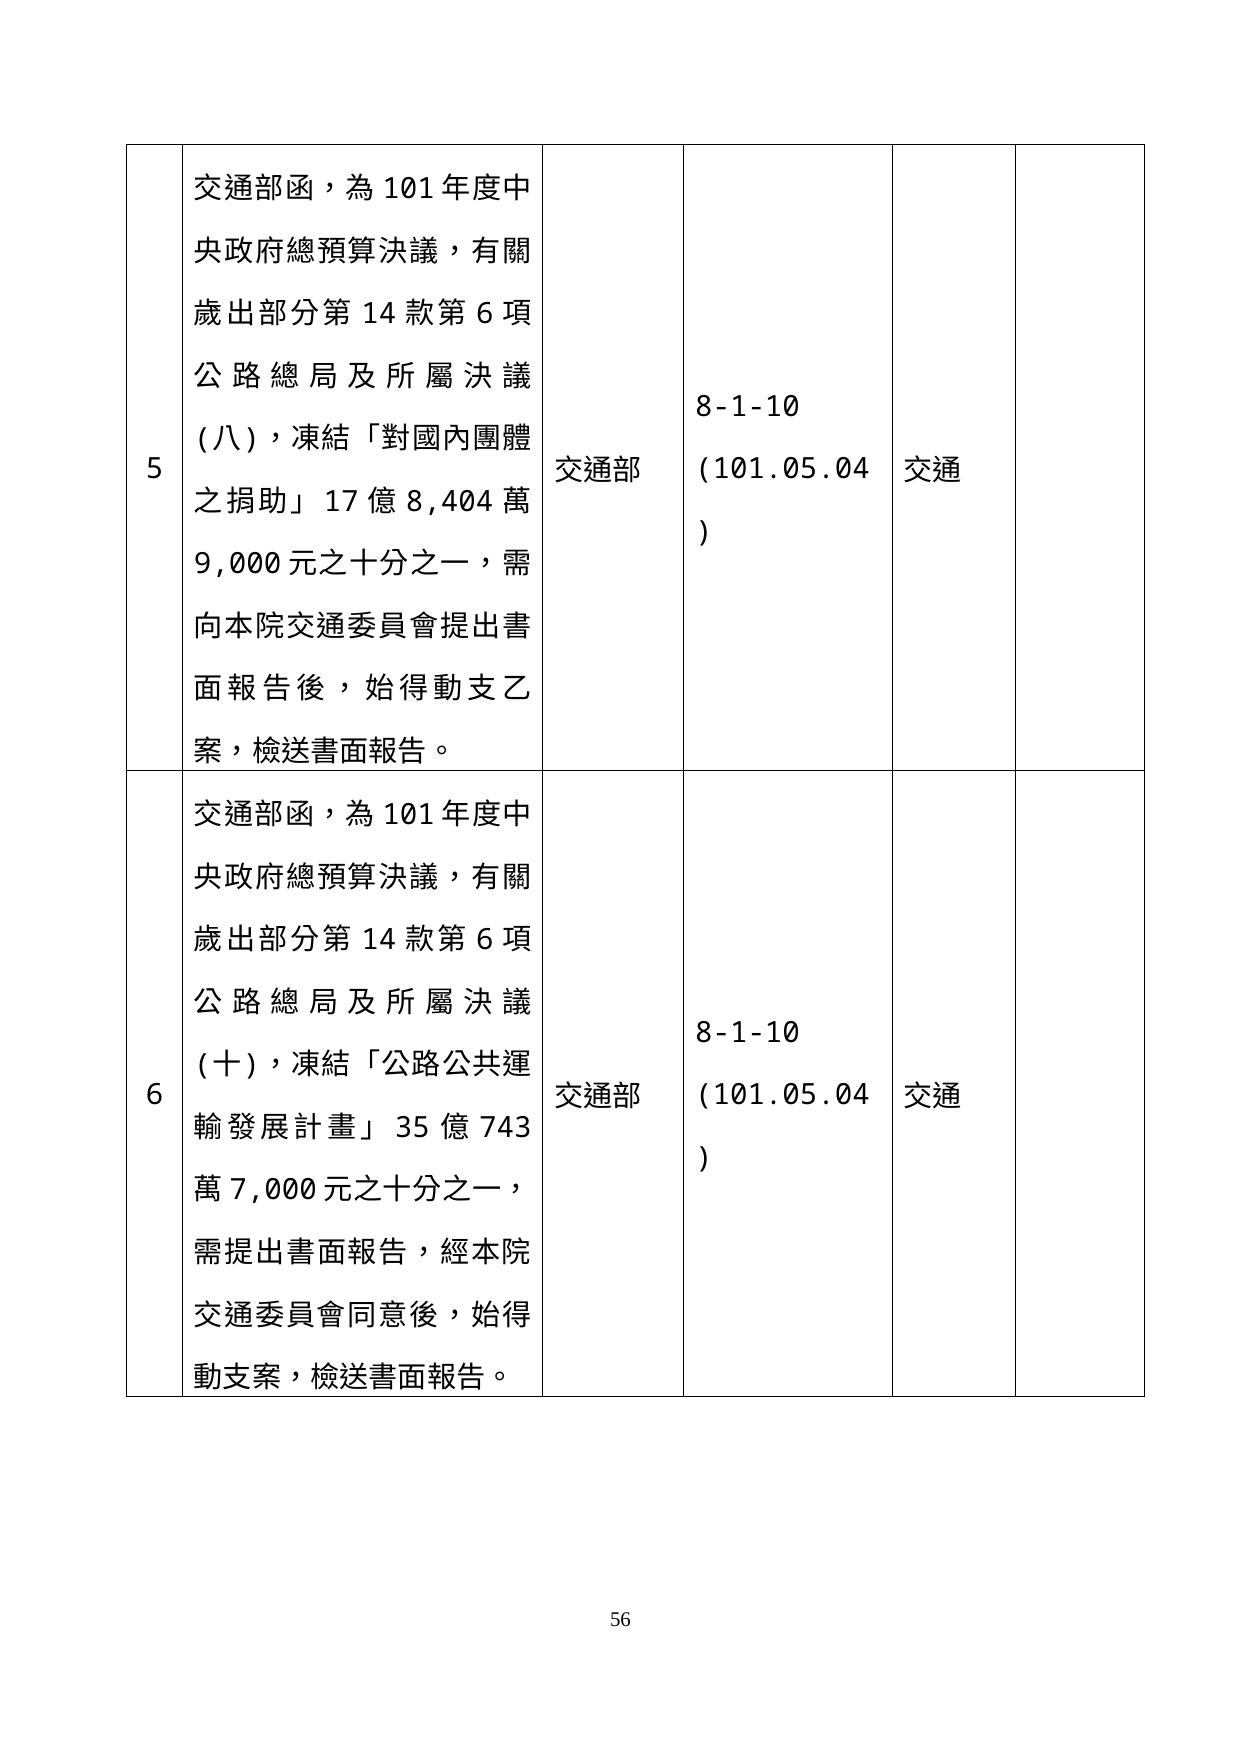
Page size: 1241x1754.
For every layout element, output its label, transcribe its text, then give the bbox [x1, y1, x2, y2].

table_cell [1016, 771, 1144, 1396]
table_cell 交通部 [543, 771, 683, 1396]
table_cell 交通部函，為101年度中央政府總預算決議，有關歲出部分第14款第6項公路總局及所屬決議(十)，凍結「公路公共運輸發展計畫」35億743萬7,000元之十分之一，需提出書面報告，經本院交通委員會同意後，始得動支案，檢送書面報告。 [183, 771, 542, 1396]
table_cell 交通 [893, 145, 1015, 769]
table_cell 交通部函，為101年度中央政府總預算決議，有關歲出部分第14款第6項公路總局及所屬決議(八)，凍結「對國內團體之捐助」17億8,404萬9,000元之十分之一，需向本院交通委員會提出書面報告後，始得動支乙案，檢送書面報告。 [183, 145, 542, 769]
table_cell 8-1-10 (101.05.04) [684, 145, 892, 769]
table_cell 交通 [893, 771, 1015, 1396]
table_cell 交通部 [543, 145, 683, 769]
table_cell 6 [127, 771, 182, 1396]
table_cell [1016, 145, 1144, 769]
table_cell 5 [127, 145, 182, 769]
table_cell 8-1-10 (101.05.04) [684, 771, 892, 1396]
